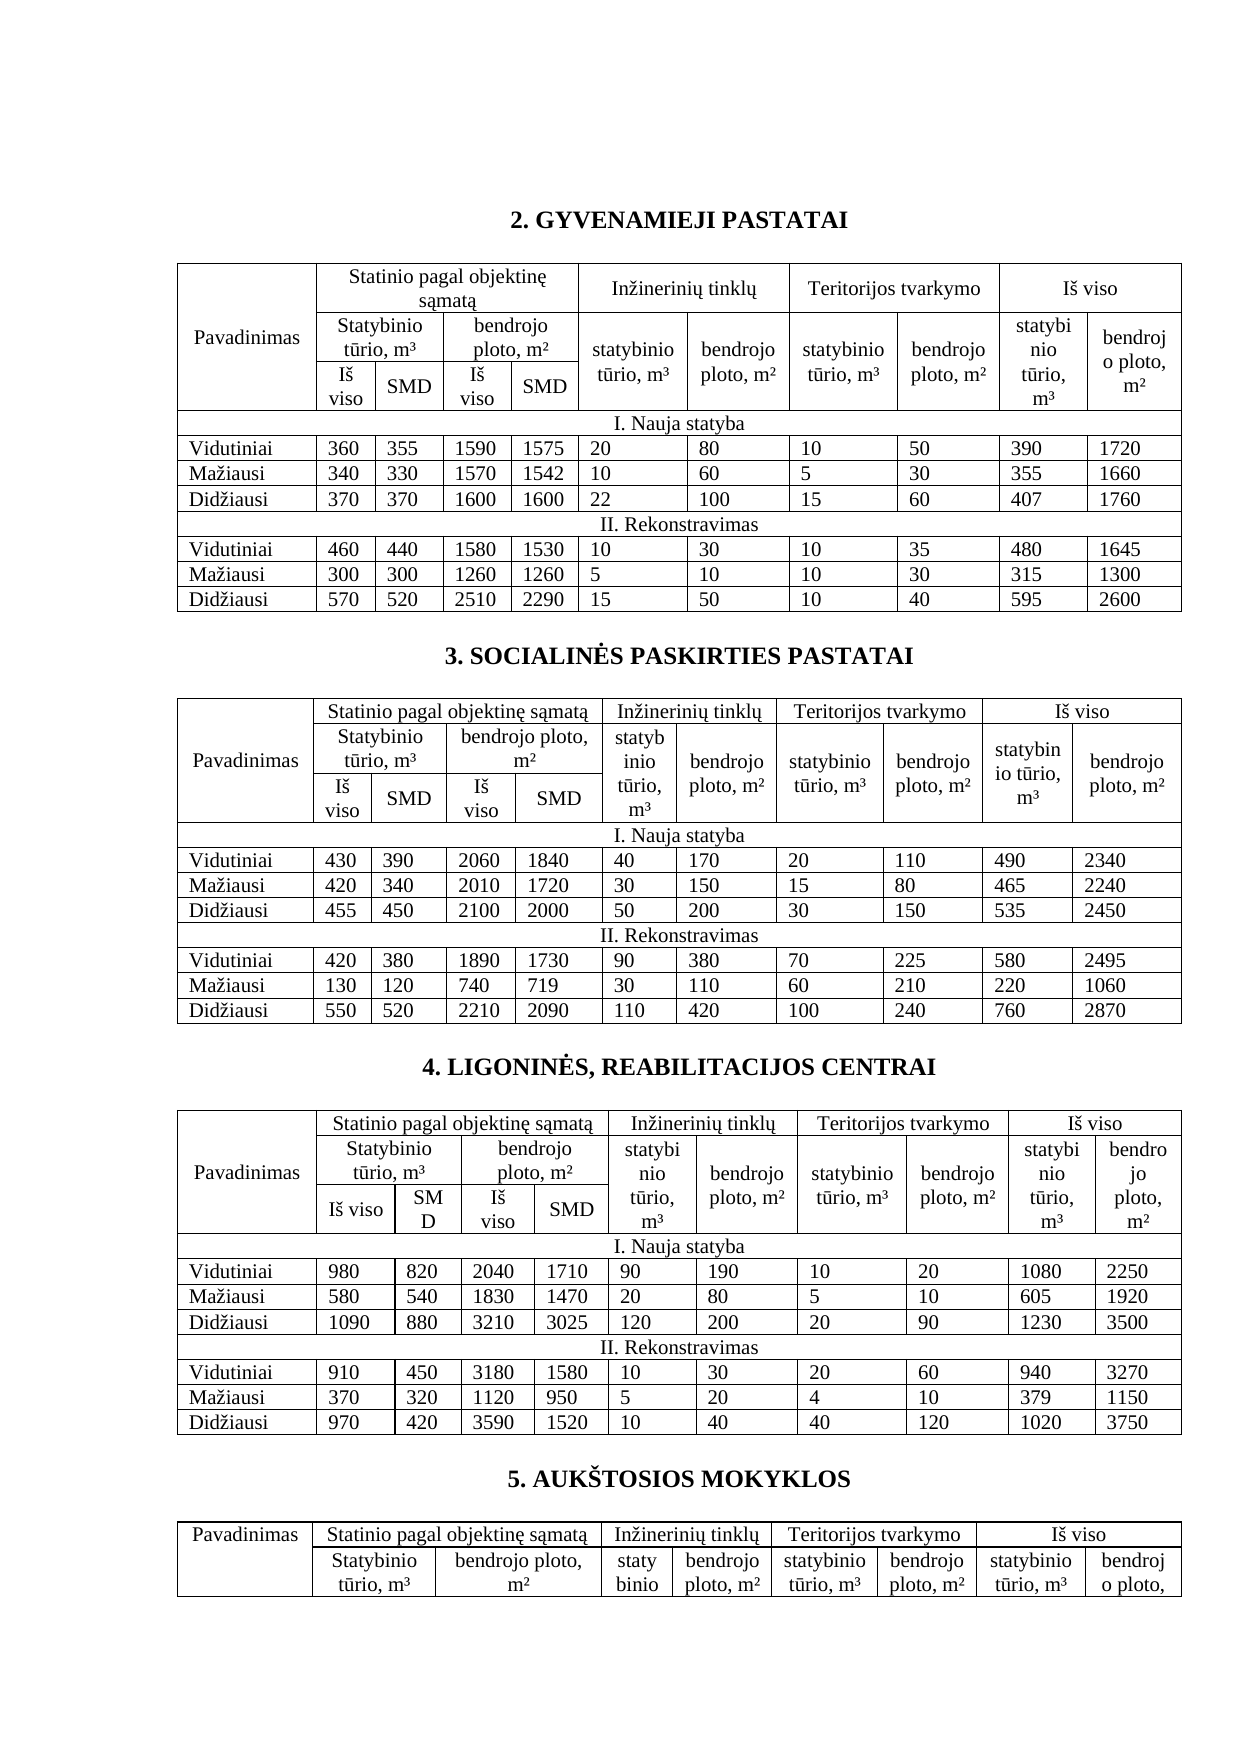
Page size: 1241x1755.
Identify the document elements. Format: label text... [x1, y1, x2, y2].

text 4. LIGONINĖS, REABILITACIJOS CENTRAI [177, 1052, 1181, 1081]
table_cell 5 [790, 461, 897, 485]
table_cell SMD [396, 1185, 461, 1233]
table_cell 420 [314, 948, 371, 972]
table_cell 80 [688, 436, 789, 460]
table_cell 440 [376, 537, 443, 561]
table_cell 20 [777, 848, 883, 872]
table_cell 3210 [462, 1310, 534, 1334]
table_cell bendrojo ploto, m² [697, 1136, 797, 1233]
table_cell 465 [983, 873, 1072, 897]
table_cell 4 [798, 1385, 906, 1409]
table_cell 10 [579, 461, 687, 485]
table_cell 1830 [462, 1285, 534, 1308]
table_cell 60 [898, 486, 999, 511]
table_cell 1020 [1009, 1410, 1095, 1434]
table_header Inžinerinių tinklų [609, 1111, 797, 1135]
table_header Pavadinimas [178, 1111, 316, 1233]
table_cell 20 [609, 1285, 696, 1308]
table_cell 3750 [1096, 1410, 1181, 1434]
table_cell statybinio tūrio, m³ [772, 1548, 877, 1596]
table_header Teritorijos tvarkymo [798, 1111, 1008, 1135]
table_cell 430 [314, 848, 371, 872]
table_cell 340 [317, 461, 375, 485]
table_cell 190 [697, 1259, 797, 1283]
table_cell 420 [314, 873, 371, 897]
table_cell 1260 [512, 562, 578, 586]
table_cell 300 [317, 562, 375, 586]
table_cell 980 [317, 1259, 394, 1283]
table_cell SMD [512, 362, 578, 410]
table_cell 355 [376, 436, 443, 460]
table_cell statybinio tūrio, m³ [983, 724, 1072, 822]
table_cell Iš viso [447, 774, 515, 822]
table_cell 3500 [1096, 1310, 1181, 1334]
table_cell Statybinio tūrio, m³ [314, 724, 446, 772]
table_cell 20 [697, 1385, 797, 1409]
table_header Teritorijos tvarkymo [772, 1523, 976, 1546]
table_cell 170 [677, 848, 776, 872]
table_cell bendrojo ploto, m² [462, 1136, 608, 1184]
table_cell 480 [1000, 537, 1087, 561]
table_cell 110 [677, 973, 776, 997]
table_cell 370 [317, 1385, 394, 1409]
table_cell Mažiausi [178, 461, 316, 485]
table_cell 355 [1000, 461, 1087, 485]
table_cell 3180 [462, 1360, 534, 1384]
table_cell 880 [396, 1310, 461, 1334]
table_cell 110 [884, 848, 982, 872]
table_cell 50 [898, 436, 999, 460]
table_cell 40 [697, 1410, 797, 1434]
table_cell 1600 [512, 486, 578, 511]
table_cell 30 [898, 461, 999, 485]
table_cell 970 [317, 1410, 394, 1434]
table_cell 370 [376, 486, 443, 511]
table_cell 5 [579, 562, 687, 586]
table_cell 22 [579, 486, 687, 511]
table_cell SMD [516, 774, 602, 822]
table_cell 3025 [535, 1310, 608, 1334]
table_cell statybinio tūrio, m³ [790, 313, 897, 410]
table_cell bendrojo ploto, m² [884, 724, 982, 822]
table_cell 120 [907, 1410, 1008, 1434]
table_cell 1530 [512, 537, 578, 561]
table_cell Didžiausi [178, 1310, 316, 1334]
table_cell 1580 [444, 537, 511, 561]
table_cell 210 [884, 973, 982, 997]
table_cell 90 [907, 1310, 1008, 1334]
table_cell 3590 [462, 1410, 534, 1434]
table_cell 30 [603, 873, 676, 897]
table_cell I. Nauja statyba [178, 823, 1181, 847]
table_cell statybinio tūrio, m³ [579, 313, 687, 410]
table_cell 150 [677, 873, 776, 897]
table_cell 20 [579, 436, 687, 460]
table_cell II. Rekonstravimas [178, 512, 1181, 536]
table_cell 450 [372, 898, 446, 922]
table_cell 10 [790, 562, 897, 586]
table_cell 580 [317, 1285, 394, 1308]
table_cell 30 [603, 973, 676, 997]
table_cell 1150 [1096, 1385, 1181, 1409]
table_cell 390 [1000, 436, 1087, 460]
table_cell SMD [372, 774, 446, 822]
table_cell 300 [376, 562, 443, 586]
table_cell 1600 [444, 486, 511, 511]
table_header Iš viso [1009, 1111, 1181, 1135]
table_header Inžinerinių tinklų [602, 1523, 771, 1546]
table_cell SMD [535, 1185, 608, 1233]
table_cell 220 [983, 973, 1072, 997]
table_cell 420 [396, 1410, 461, 1434]
table_cell 1590 [444, 436, 511, 460]
table_cell 1090 [317, 1310, 394, 1334]
table_cell 2000 [516, 898, 602, 922]
table_cell 50 [688, 587, 789, 611]
table_cell bendrojo ploto, m² [688, 313, 789, 410]
table_cell Didžiausi [178, 587, 316, 611]
table_cell 60 [907, 1360, 1008, 1384]
table_cell 520 [372, 999, 446, 1022]
table_cell 15 [790, 486, 897, 511]
table_cell 110 [603, 999, 676, 1022]
table_cell 1660 [1088, 461, 1181, 485]
table_header Teritorijos tvarkymo [790, 264, 999, 312]
table_cell 1570 [444, 461, 511, 485]
table_cell bendrojo ploto, m² [898, 313, 999, 410]
table_cell Iš viso [462, 1185, 534, 1233]
table_cell 90 [609, 1259, 696, 1283]
table_cell Vidutiniai [178, 948, 313, 972]
table_cell 420 [677, 999, 776, 1022]
table_cell Mažiausi [178, 873, 313, 897]
table_cell 540 [396, 1285, 461, 1308]
table_cell statybinio tūrio, m³ [798, 1136, 906, 1233]
table_cell 460 [317, 537, 375, 561]
table_cell 2210 [447, 999, 515, 1022]
table_cell 1920 [1096, 1285, 1181, 1308]
table_cell 100 [777, 999, 883, 1022]
table_cell 60 [777, 973, 883, 997]
table_cell 30 [777, 898, 883, 922]
table_cell 240 [884, 999, 982, 1022]
table_cell 80 [697, 1285, 797, 1308]
table_cell 1120 [462, 1385, 534, 1409]
table_cell 520 [376, 587, 443, 611]
table_cell 200 [697, 1310, 797, 1334]
table_cell 20 [798, 1360, 906, 1384]
table_cell bendrojo ploto, m² [447, 724, 602, 772]
table_cell 10 [798, 1259, 906, 1283]
table_cell 1060 [1073, 973, 1181, 997]
table_cell bendrojo ploto, m² [878, 1548, 976, 1596]
table_cell statybinio tūrio, m³ [609, 1136, 696, 1233]
table_header Pavadinimas [178, 264, 316, 410]
table_cell bendrojo ploto, m² [436, 1548, 601, 1596]
table_cell bendrojo ploto, m² [1096, 1136, 1181, 1233]
table_cell Statybinio tūrio, m³ [317, 1136, 461, 1184]
table_cell 1580 [535, 1360, 608, 1384]
table_cell 40 [603, 848, 676, 872]
table_cell 30 [688, 537, 789, 561]
table_cell 100 [688, 486, 789, 511]
table_cell Vidutiniai [178, 1360, 316, 1384]
table_header Statinio pagal objektinę sąmatą [314, 699, 602, 723]
table_cell Statybinio tūrio, m³ [317, 313, 443, 361]
table_cell 10 [790, 537, 897, 561]
table_header Iš viso [1000, 264, 1181, 312]
table_cell 1575 [512, 436, 578, 460]
table_cell Didžiausi [178, 999, 313, 1022]
table_cell II. Rekonstravimas [178, 1335, 1181, 1359]
table_cell 1730 [516, 948, 602, 972]
table_cell 740 [447, 973, 515, 997]
table_cell 940 [1009, 1360, 1095, 1384]
table_cell 2870 [1073, 999, 1181, 1022]
table_cell II. Rekonstravimas [178, 923, 1181, 947]
table_cell 535 [983, 898, 1072, 922]
table_header Statinio pagal objektinę sąmatą [317, 1111, 608, 1135]
table_cell 2010 [447, 873, 515, 897]
table_cell bendrojo ploto, [1086, 1548, 1181, 1596]
table_cell statybinio tūrio, m³ [603, 724, 676, 822]
table_cell 2250 [1096, 1259, 1181, 1283]
table_cell 2495 [1073, 948, 1181, 972]
table_cell 1720 [516, 873, 602, 897]
table_cell 1720 [1088, 436, 1181, 460]
table_cell 50 [603, 898, 676, 922]
table_cell 2340 [1073, 848, 1181, 872]
table_header Inžinerinių tinklų [579, 264, 789, 312]
table_cell 1300 [1088, 562, 1181, 586]
table_cell 580 [983, 948, 1072, 972]
table_cell statybinio tūrio, m³ [1000, 313, 1087, 410]
table_cell 120 [372, 973, 446, 997]
table_cell 455 [314, 898, 371, 922]
table_cell Iš viso [317, 362, 375, 410]
table_cell Mažiausi [178, 1285, 316, 1308]
table_cell 10 [609, 1410, 696, 1434]
table_cell statybinio tūrio, m³ [977, 1548, 1085, 1596]
table_cell 360 [317, 436, 375, 460]
table_cell 70 [777, 948, 883, 972]
table_cell I. Nauja statyba [178, 1234, 1181, 1258]
table_cell 390 [372, 848, 446, 872]
table_header Statinio pagal objektinę sąmatą [317, 264, 578, 312]
table_cell I. Nauja statyba [178, 411, 1181, 435]
table_cell 1542 [512, 461, 578, 485]
table_cell 1645 [1088, 537, 1181, 561]
table_cell Vidutiniai [178, 436, 316, 460]
table_cell 20 [907, 1259, 1008, 1283]
table_cell bendrojo ploto, m² [673, 1548, 771, 1596]
table_cell statybinio [602, 1548, 672, 1596]
table_cell Vidutiniai [178, 848, 313, 872]
table_cell 10 [790, 587, 897, 611]
table_header Inžinerinių tinklų [603, 699, 776, 723]
table_cell 1080 [1009, 1259, 1095, 1283]
table_cell 225 [884, 948, 982, 972]
table_cell 5 [609, 1385, 696, 1409]
table_cell 320 [396, 1385, 461, 1409]
text 2. GYVENAMIEJI PASTATAI [177, 205, 1181, 234]
table_cell 90 [603, 948, 676, 972]
table_cell 130 [314, 973, 371, 997]
table_header Iš viso [977, 1523, 1181, 1546]
table_cell 330 [376, 461, 443, 485]
table_cell 379 [1009, 1385, 1095, 1409]
table_cell 820 [396, 1259, 461, 1283]
table_cell 10 [688, 562, 789, 586]
table_cell 1260 [444, 562, 511, 586]
table_cell bendrojo ploto, m² [444, 313, 578, 361]
table_cell Didžiausi [178, 898, 313, 922]
table_cell 30 [898, 562, 999, 586]
table_cell 719 [516, 973, 602, 997]
table_cell 605 [1009, 1285, 1095, 1308]
table_cell 1890 [447, 948, 515, 972]
table_cell 35 [898, 537, 999, 561]
table_cell 10 [907, 1285, 1008, 1308]
table_cell 10 [579, 537, 687, 561]
table_cell Mažiausi [178, 1385, 316, 1409]
table_cell 595 [1000, 587, 1087, 611]
table_cell Mažiausi [178, 562, 316, 586]
table_cell 120 [609, 1310, 696, 1334]
table_cell Mažiausi [178, 973, 313, 997]
table_cell 150 [884, 898, 982, 922]
table_cell 380 [677, 948, 776, 972]
table_header Statinio pagal objektinę sąmatą [313, 1523, 601, 1546]
table_cell statybinio tūrio, m³ [777, 724, 883, 822]
table_cell Iš viso [444, 362, 511, 410]
table_cell bendrojo ploto, m² [677, 724, 776, 822]
table_cell 950 [535, 1385, 608, 1409]
table_header Iš viso [983, 699, 1181, 723]
table_cell 60 [688, 461, 789, 485]
table_cell Iš viso [314, 774, 371, 822]
table_cell 760 [983, 999, 1072, 1022]
table_cell 5 [798, 1285, 906, 1308]
table_cell bendrojo ploto, m² [1088, 313, 1181, 410]
table_cell Vidutiniai [178, 1259, 316, 1283]
table_cell 340 [372, 873, 446, 897]
table_cell 2090 [516, 999, 602, 1022]
table_cell 450 [396, 1360, 461, 1384]
table_cell 10 [609, 1360, 696, 1384]
table_cell 1840 [516, 848, 602, 872]
table_cell 370 [317, 486, 375, 511]
table_cell 2100 [447, 898, 515, 922]
table_cell Vidutiniai [178, 537, 316, 561]
table_cell 2600 [1088, 587, 1181, 611]
table_cell 15 [579, 587, 687, 611]
table_cell Didžiausi [178, 486, 316, 511]
table_cell 10 [790, 436, 897, 460]
table_cell 15 [777, 873, 883, 897]
text 5. AUKŠTOSIOS MOKYKLOS [177, 1464, 1181, 1493]
table_cell bendrojo ploto, m² [1073, 724, 1181, 822]
table_cell 20 [798, 1310, 906, 1334]
table_cell 2290 [512, 587, 578, 611]
table_cell 910 [317, 1360, 394, 1384]
table_cell statybinio tūrio, m³ [1009, 1136, 1095, 1233]
table_cell 2450 [1073, 898, 1181, 922]
table_cell 570 [317, 587, 375, 611]
table_cell 3270 [1096, 1360, 1181, 1384]
table_cell 407 [1000, 486, 1087, 511]
table_cell 1760 [1088, 486, 1181, 511]
table_cell 80 [884, 873, 982, 897]
table_cell SMD [376, 362, 443, 410]
table_cell 10 [907, 1385, 1008, 1409]
table_cell Iš viso [317, 1185, 394, 1233]
table_cell 380 [372, 948, 446, 972]
table_cell 2040 [462, 1259, 534, 1283]
table_cell 2510 [444, 587, 511, 611]
table_cell bendrojo ploto, m² [907, 1136, 1008, 1233]
table_cell 315 [1000, 562, 1087, 586]
table_cell 2240 [1073, 873, 1181, 897]
table_cell 2060 [447, 848, 515, 872]
table_cell 40 [898, 587, 999, 611]
table_cell Didžiausi [178, 1410, 316, 1434]
table_cell 200 [677, 898, 776, 922]
table_cell 30 [697, 1360, 797, 1384]
table_cell 40 [798, 1410, 906, 1434]
table_cell 490 [983, 848, 1072, 872]
table_cell 1230 [1009, 1310, 1095, 1334]
table_cell 550 [314, 999, 371, 1022]
table_header Pavadinimas [178, 699, 313, 822]
table_header Teritorijos tvarkymo [777, 699, 982, 723]
table_cell Statybinio tūrio, m³ [313, 1548, 435, 1596]
table_header Pavadinimas [178, 1523, 312, 1596]
table_cell 1470 [535, 1285, 608, 1308]
table_cell 1710 [535, 1259, 608, 1283]
text 3. SOCIALINĖS PASKIRTIES PASTATAI [177, 641, 1181, 669]
table_cell 1520 [535, 1410, 608, 1434]
